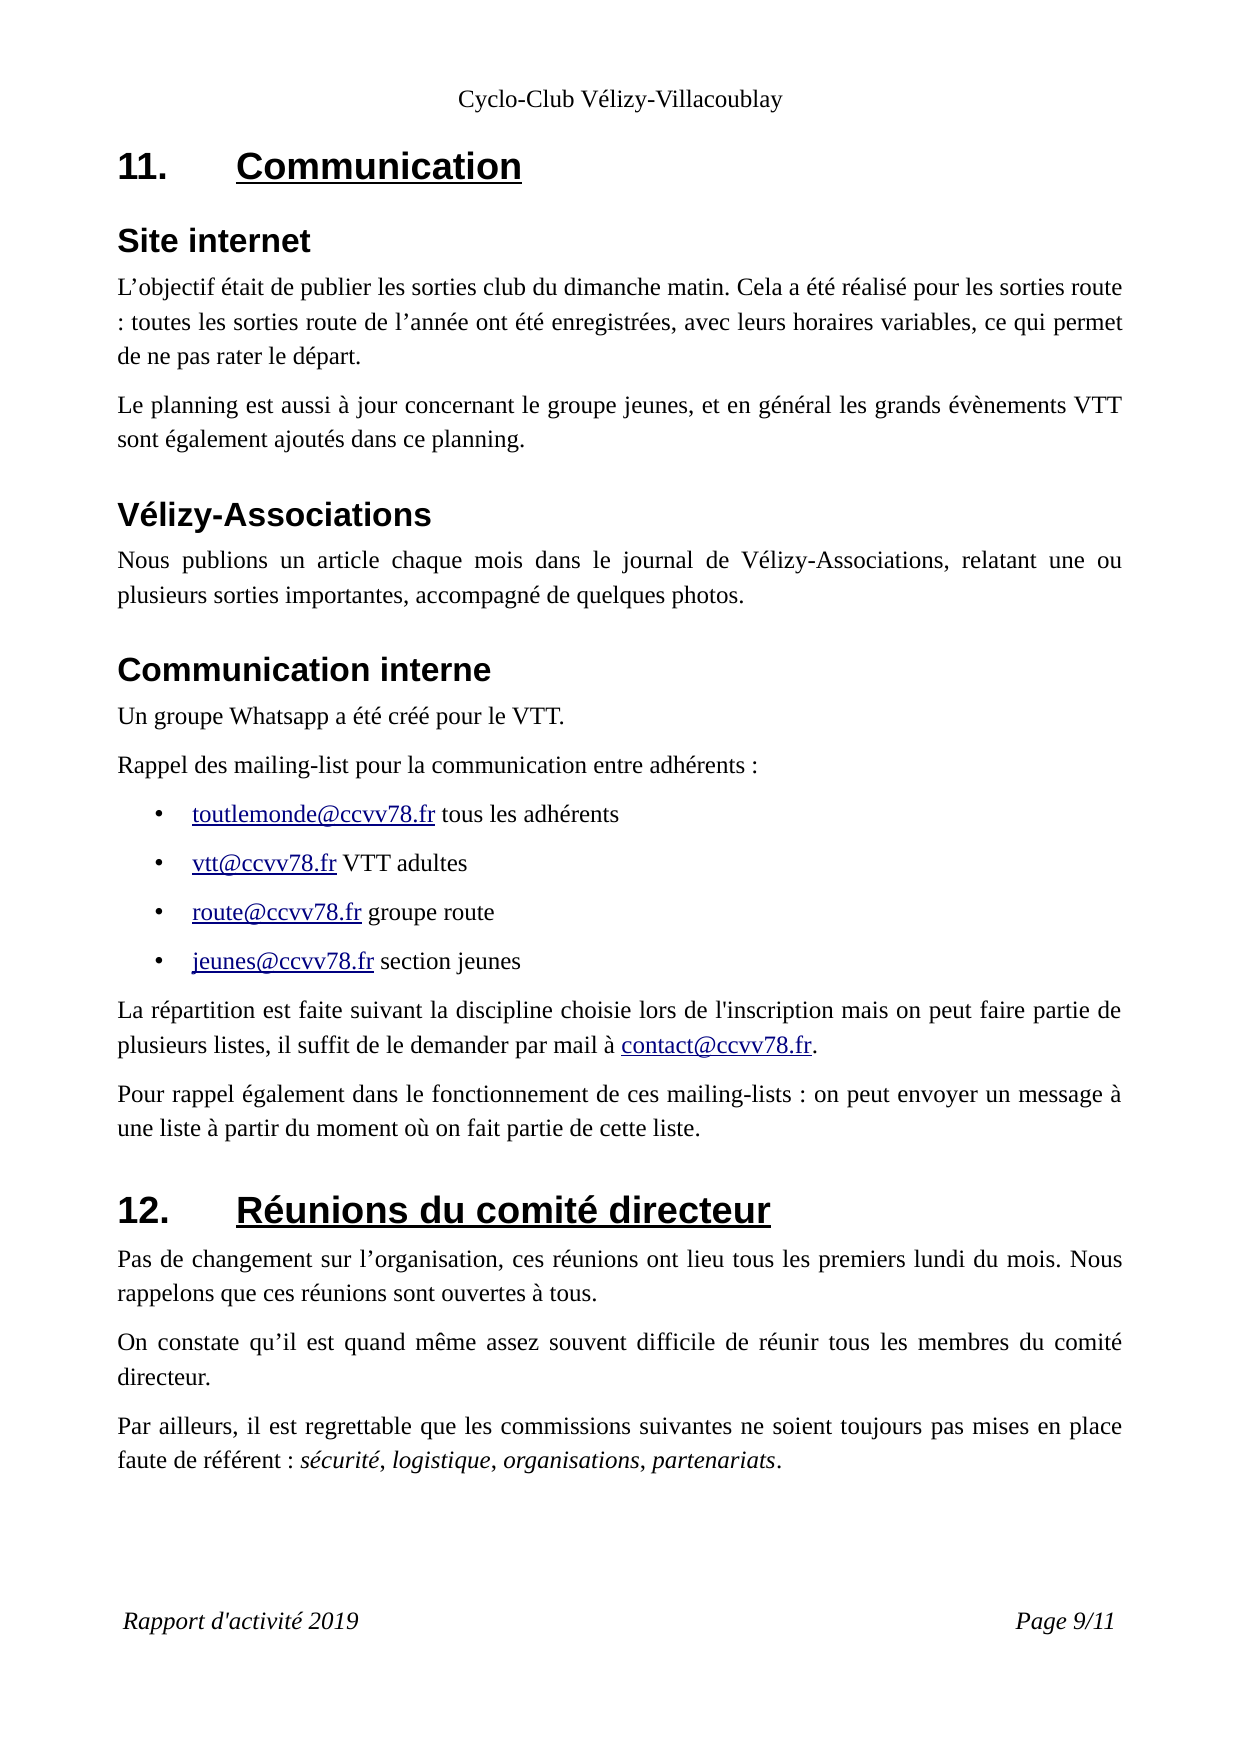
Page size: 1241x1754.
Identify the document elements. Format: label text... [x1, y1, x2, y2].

text La répartition est faite suivant la discipline choisie lors de l'inscription mais on peut faire partie de plusieurs listes, il suffit de le demander par mail à contact@ccvv78.fr. [117, 996, 1123, 1059]
list route@ccvv78.fr groupe route [154, 897, 1123, 926]
text Par ailleurs, il est regrettable que les commissions suivantes ne soient toujours pas mises en place faute de référent : sécurité, logistique, organisations, partenariats. [117, 1411, 1123, 1474]
text Pas de changement sur l’organisation, ces réunions ont lieu tous les premiers lundi du mois. Nous rappelons que ces réunions sont ouvertes à tous. [117, 1244, 1123, 1307]
text Rappel des mailing-list pour la communication entre adhérents : [117, 750, 1123, 779]
text L’objectif était de publier les sorties club du dimanche matin. Cela a été réalisé pour les sorties route : toutes les sorties route de l’année ont été enregistrées, avec leurs horaires variables, ce qui permet de ne pas rater le départ. [117, 272, 1123, 370]
text Le planning est aussi à jour concernant le groupe jeunes, et en général les grands évènements VTT sont également ajoutés dans ce planning. [117, 390, 1123, 453]
subtitle Communication interne [117, 650, 1123, 689]
subtitle Site internet [117, 221, 1123, 259]
subtitle Réunions du comité directeur [117, 1188, 1123, 1231]
list vtt@ccvv78.fr VTT adultes [154, 848, 1123, 877]
text Un groupe Whatsapp a été créé pour le VTT. [117, 701, 1123, 730]
list jeunes@ccvv78.fr section jeunes [154, 946, 1123, 975]
text Nous publions un article chaque mois dans le journal de Vélizy-Associations, relatant une ou plusieurs sorties importantes, accompagné de quelques photos. [117, 546, 1123, 609]
subtitle Vélizy-Associations [117, 494, 1123, 533]
text On constate qu’il est quand même assez souvent difficile de réunir tous les membres du comité directeur. [117, 1327, 1123, 1391]
text Pour rappel également dans le fonctionnement de ces mailing-lists : on peut envoyer un message à une liste à partir du moment où on fait partie de cette liste. [117, 1079, 1123, 1142]
list toutlemonde@ccvv78.fr tous les adhérents [154, 799, 1123, 828]
subtitle Communication [117, 144, 1123, 188]
